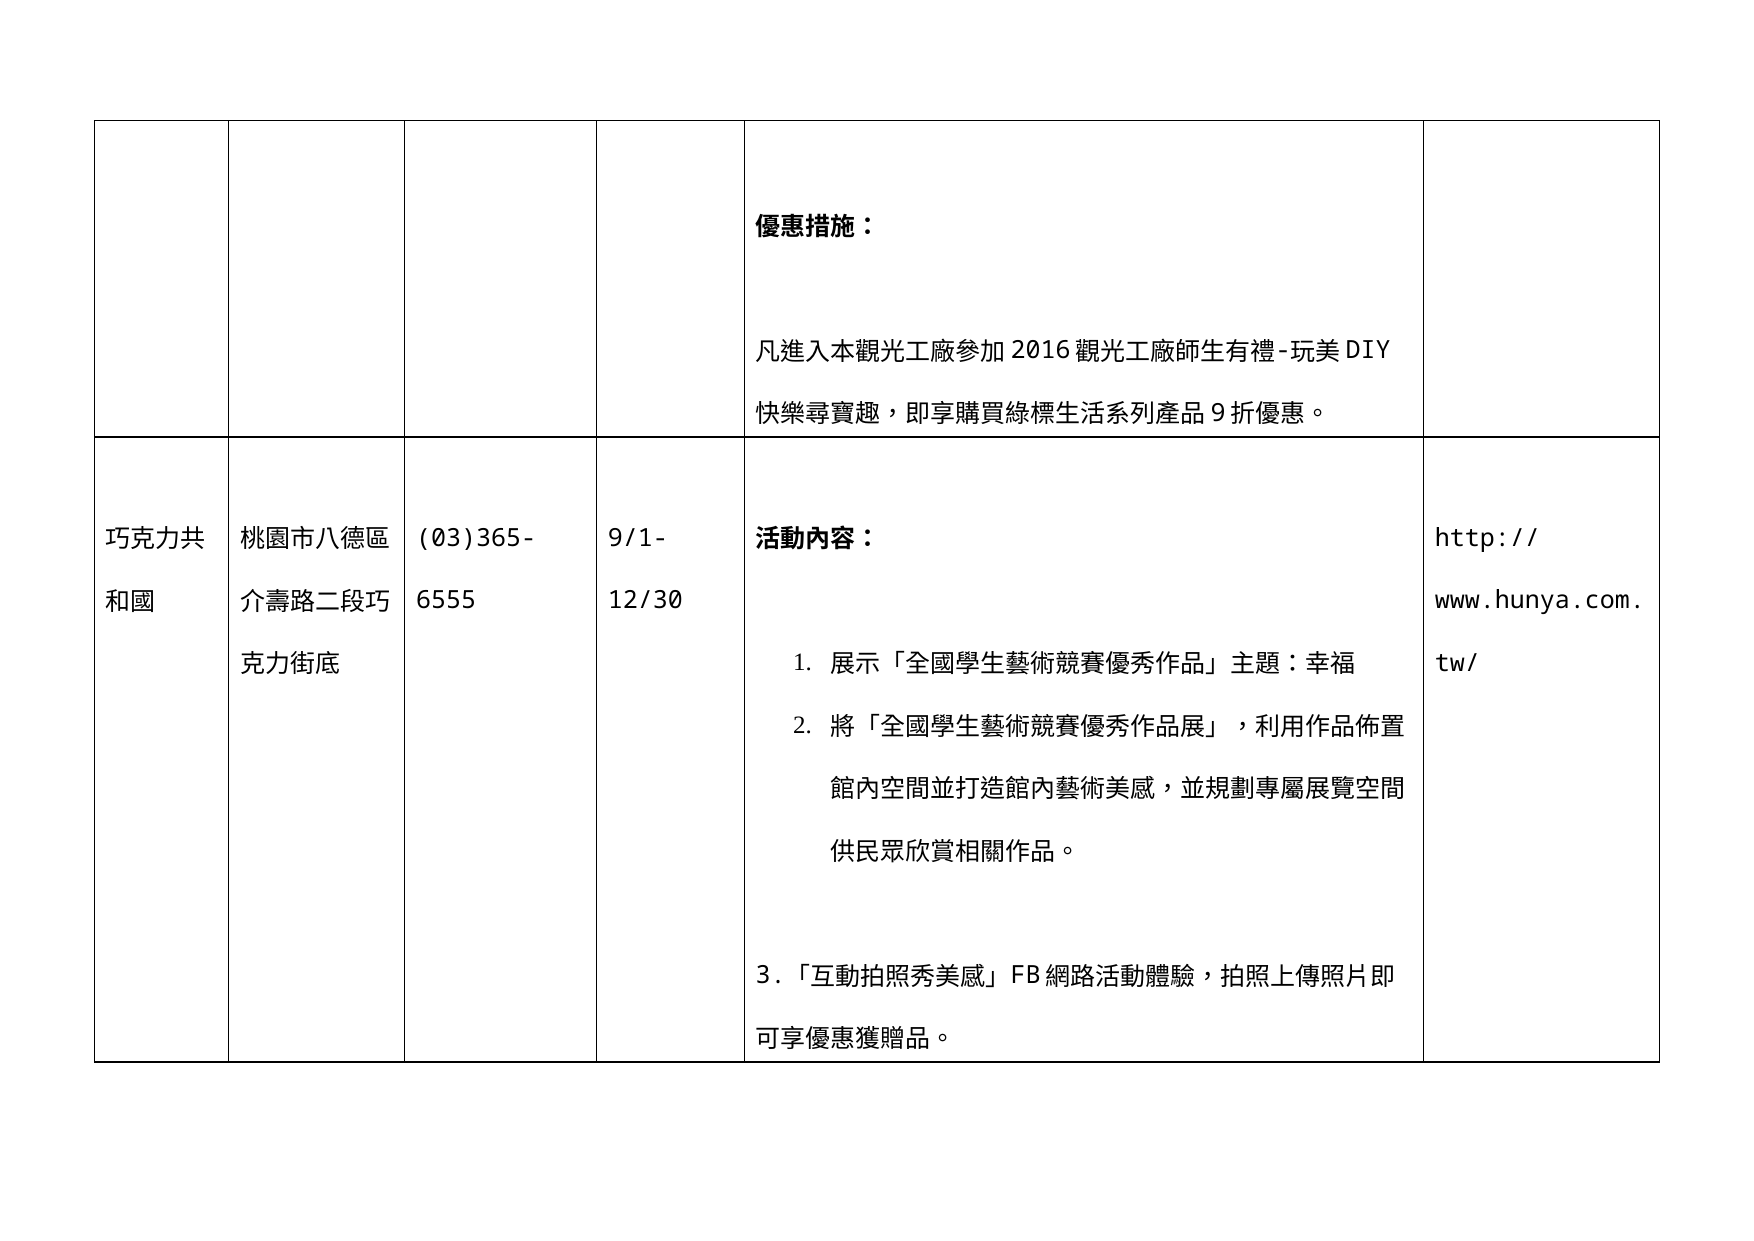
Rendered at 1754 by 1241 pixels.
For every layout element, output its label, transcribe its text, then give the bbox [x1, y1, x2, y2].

table_cell [95, 121, 228, 436]
table_cell (03)365-6555 [405, 438, 596, 1061]
table_cell [229, 121, 404, 436]
table_cell 9/1-12/30 [597, 438, 744, 1061]
table_cell 優惠措施： 凡進入本觀光工廠參加2016觀光工廠師生有禮-玩美DIY快樂尋寶趣，即享購買綠標生活系列產品9折優惠。 [745, 121, 1423, 436]
table_cell 活動內容： 展示「全國學生藝術競賽優秀作品」主題：幸福 將「全國學生藝術競賽優秀作品展」，利用作品佈置館內空間並打造館內藝術美感，並規劃專屬展覽空間供民眾欣賞相關作品。 3.「互動拍照秀美感」FB網路活動體驗，拍照上傳照片即可享優惠獲贈品。 [745, 438, 1423, 1061]
table_cell http://www.hunya.com.tw/ [1424, 438, 1659, 1061]
table_cell 桃園市八德區介壽路二段巧克力街底 [229, 438, 404, 1061]
table_cell [597, 121, 744, 436]
table_cell [1424, 121, 1659, 436]
table_cell [405, 121, 596, 436]
table_cell 巧克力共和國 [95, 438, 228, 1061]
